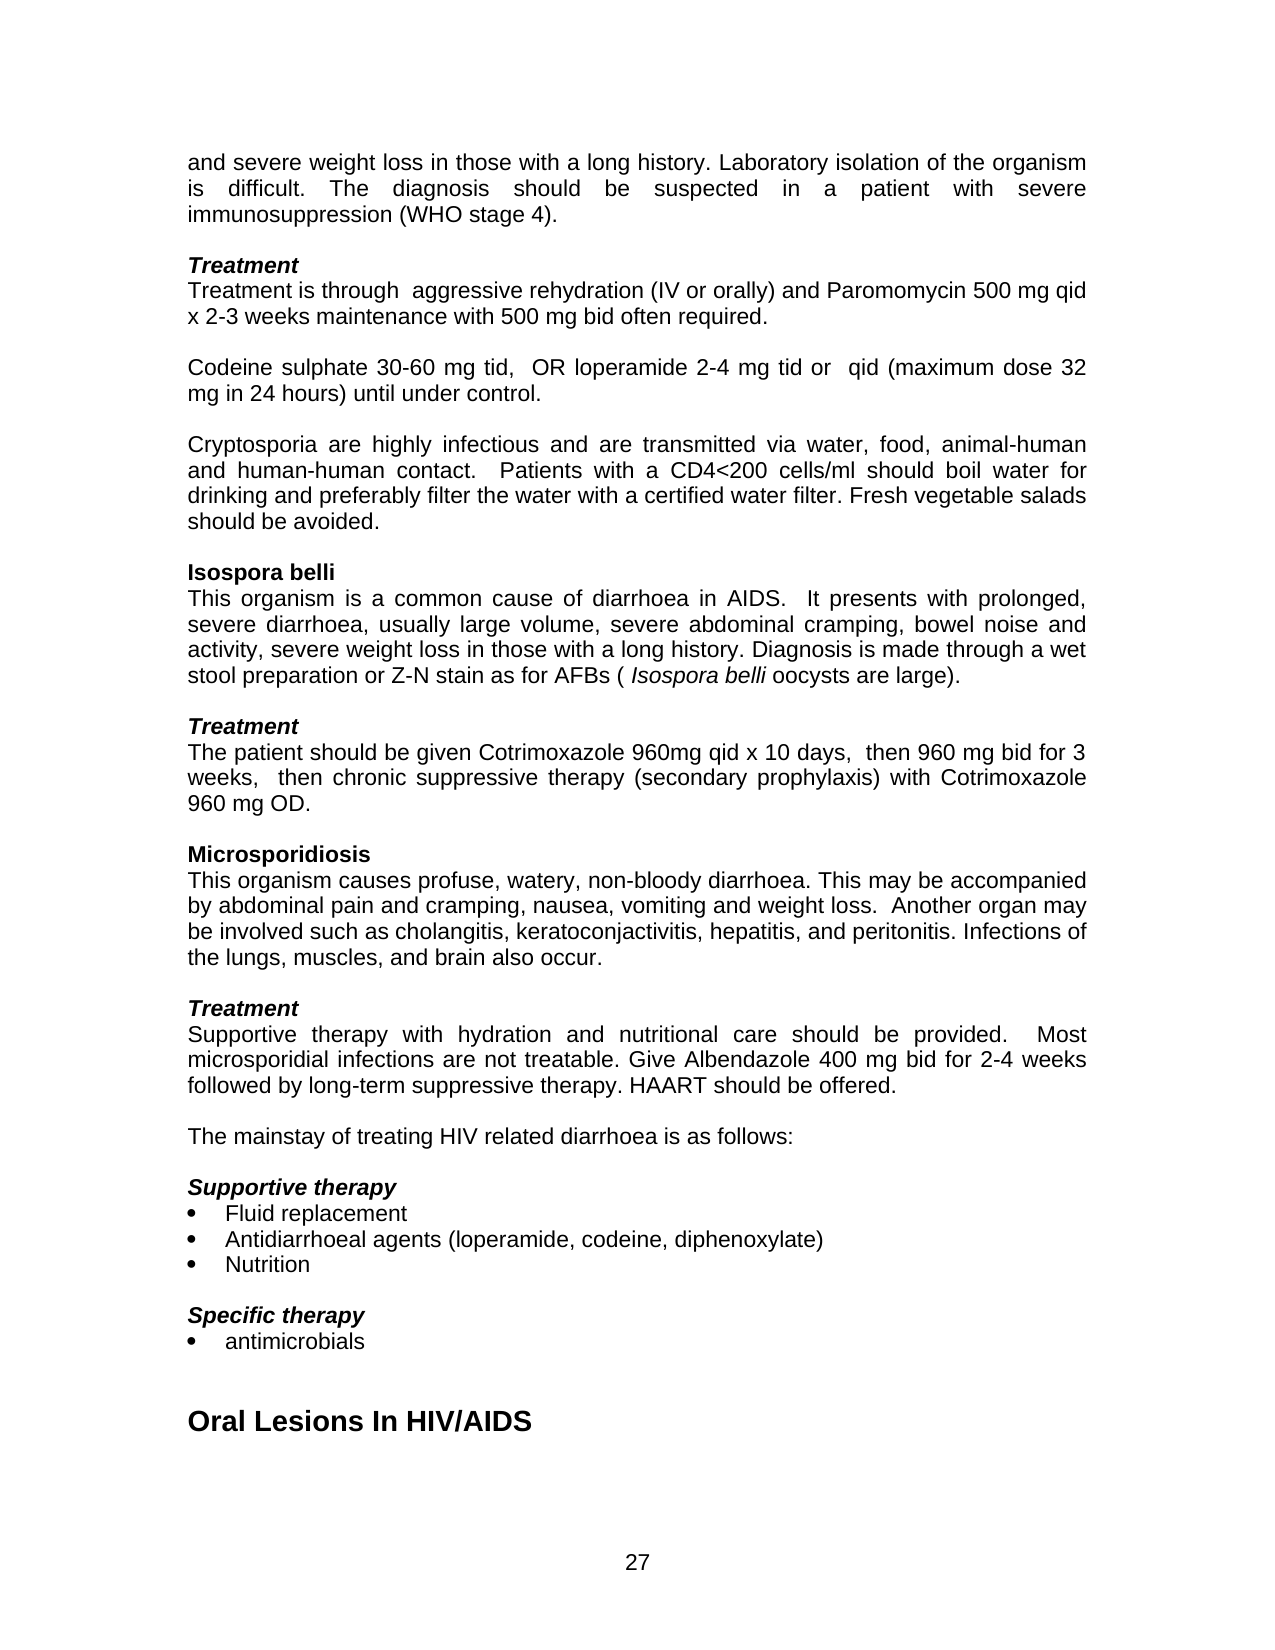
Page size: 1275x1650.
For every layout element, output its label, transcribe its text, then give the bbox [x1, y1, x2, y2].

text The mainstay of treating HIV related diarrhoea is as follows: [187, 1124, 1087, 1149]
list Antidiarrhoeal agents (loperamide, codeine, diphenoxylate) [187, 1226, 1087, 1252]
text Cryptosporia are highly infectious and are transmitted via water, food, animal-human and human-human contact. Patients with a CD4<200 cells/ml should boil water for drinking and preferably filter the water with a certified water filter. Fresh vegetable salads should be avoided. [187, 432, 1087, 534]
list antimicrobials [187, 1329, 1087, 1354]
text Treatment [187, 996, 1087, 1021]
list Fluid replacement [187, 1201, 1087, 1226]
text This organism causes profuse, watery, non-bloody diarrhoea. This may be accompanied by abdominal pain and cramping, nausea, vomiting and weight loss. Another organ may be involved such as cholangitis, keratoconjactivitis, hepatitis, and peritonitis. Infections of the lungs, muscles, and brain also occur. [187, 867, 1087, 970]
text and severe weight loss in those with a long history. Laboratory isolation of the organism is difficult. The diagnosis should be suspected in a patient with severe immunosuppression (WHO stage 4). [187, 150, 1087, 227]
text Treatment [187, 714, 1087, 739]
subtitle Oral Lesions In HIV/AIDS [187, 1405, 1087, 1438]
text Supportive therapy [187, 1175, 1087, 1201]
text Treatment [187, 252, 1087, 278]
text Codeine sulphate 30-60 mg tid, OR loperamide 2-4 mg tid or qid (maximum dose 32 mg in 24 hours) until under control. [187, 355, 1087, 406]
text Microsporidiosis [187, 842, 1087, 867]
text The patient should be given Cotrimoxazole 960mg qid x 10 days, then 960 mg bid for 3 weeks, then chronic suppressive therapy (secondary prophylaxis) with Cotrimoxazole 960 mg OD. [187, 739, 1087, 816]
text Treatment is through aggressive rehydration (IV or orally) and Paromomycin 500 mg qid x 2-3 weeks maintenance with 500 mg bid often required. [187, 278, 1087, 329]
text Specific therapy [187, 1303, 1087, 1329]
list Nutrition [187, 1252, 1087, 1277]
text This organism is a common cause of diarrhoea in AIDS. It presents with prolonged, severe diarrhoea, usually large volume, severe abdominal cramping, bowel noise and activity, severe weight loss in those with a long history. Diagnosis is made through a wet stool preparation or Z-N stain as for AFBs ( Isospora belli oocysts are large). [187, 586, 1087, 688]
text Isospora belli [187, 560, 1087, 586]
text Supportive therapy with hydration and nutritional care should be provided. Most microsporidial infections are not treatable. Give Albendazole 400 mg bid for 2-4 weeks followed by long-term suppressive therapy. HAART should be offered. [187, 1021, 1087, 1098]
